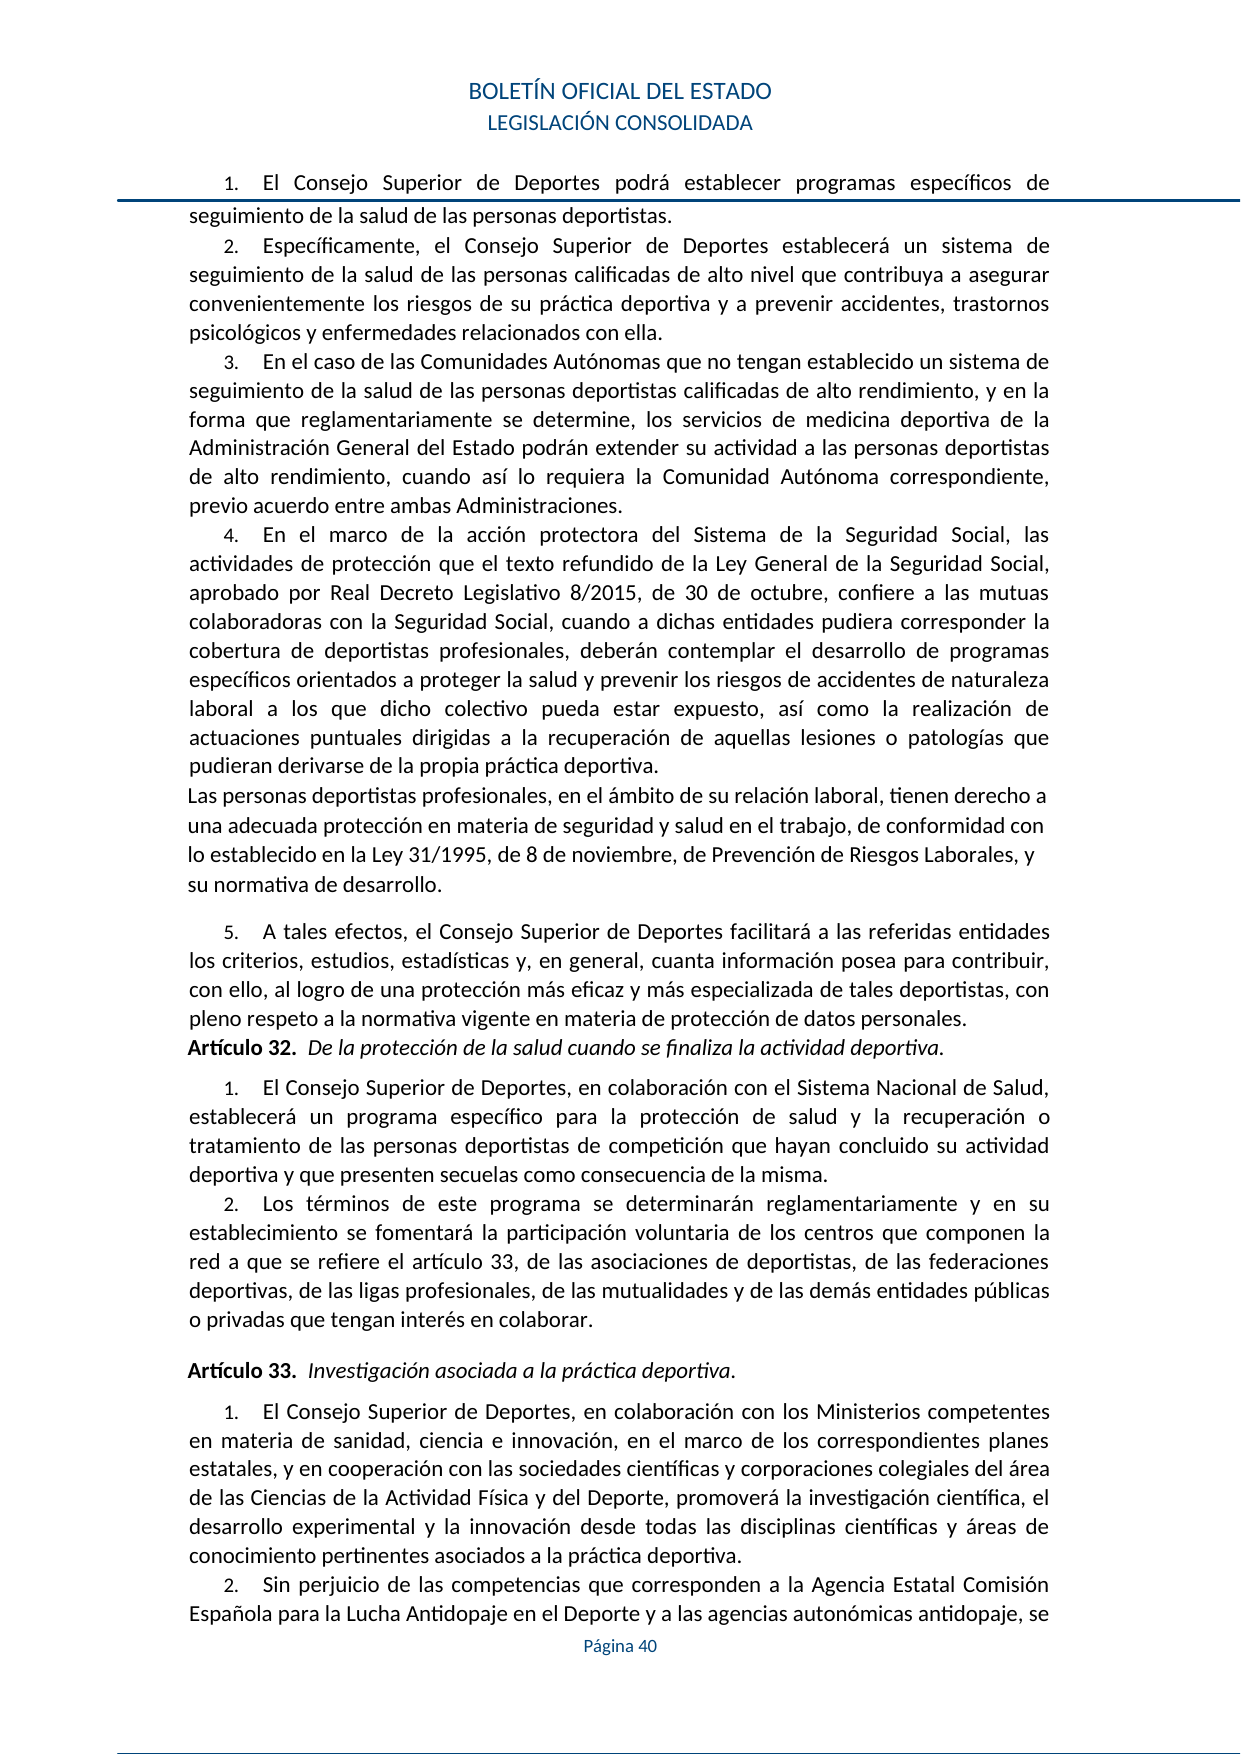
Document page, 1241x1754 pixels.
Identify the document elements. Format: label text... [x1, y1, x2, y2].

list El Consejo Superior de Deportes, en colaboración con los Ministerios competentes en materia de sanidad, ciencia e innovación, en el marco de los correspondientes planes estatales, y en cooperación con las sociedades científicas y corporaciones colegiales del área de las Ciencias de la Actividad Física y del Deporte, promoverá la investigación científica, el desarrollo experimental y la innovación desde todas las disciplinas científicas y áreas de conocimiento pertinentes asociados a la práctica deportiva. [189, 1397, 1051, 1569]
list El Consejo Superior de Deportes podrá establecer programas específicos de seguimiento de la salud de las personas deportistas. [189, 202, 1051, 230]
text Las personas deportistas profesionales, en el ámbito de su relación laboral, tienen derecho a una adecuada protección en materia de seguridad y salud en el trabajo, de conformidad con lo establecido en la Ley 31/1995, de 8 de noviembre, de Prevención de Riesgos Laborales, y su normativa de desarrollo. [187, 781, 1051, 898]
list En el marco de la acción protectora del Sistema de la Seguridad Social, las actividades de protección que el texto refundido de la Ley General de la Seguridad Social, aprobado por Real Decreto Legislativo 8/2015, de 30 de octubre, confiere a las mutuas colaboradoras con la Seguridad Social, cuando a dichas entidades pudiera corresponder la cobertura de deportistas profesionales, deberán contemplar el desarrollo de programas específicos orientados a proteger la salud y prevenir los riesgos de accidentes de naturaleza laboral a los que dicho colectivo pueda estar expuesto, así como la realización de actuaciones puntuales dirigidas a la recuperación de aquellas lesiones o patologías que pudieran derivarse de la propia práctica deportiva. [189, 521, 1051, 779]
list El Consejo Superior de Deportes podrá establecer programas específicos de seguimiento de la salud de las personas deportistas. [189, 168, 1051, 199]
text Artículo 33. Investigación asociada a la práctica deportiva. [187, 1356, 1051, 1384]
list Específicamente, el Consejo Superior de Deportes establecerá un sistema de seguimiento de la salud de las personas calificadas de alto nivel que contribuya a asegurar convenientemente los riesgos de su práctica deportiva y a prevenir accidentes, trastornos psicológicos y enfermedades relacionados con ella. [189, 231, 1051, 346]
list Los términos de este programa se determinarán reglamentariamente y en su establecimiento se fomentará la participación voluntaria de los centros que componen la red a que se refiere el artículo 33, de las asociaciones de deportistas, de las federaciones deportivas, de las ligas profesionales, de las mutualidades y de las demás entidades públicas o privadas que tengan interés en colaborar. [189, 1189, 1051, 1333]
list En el caso de las Comunidades Autónomas que no tengan establecido un sistema de seguimiento de la salud de las personas deportistas calificadas de alto rendimiento, y en la forma que reglamentariamente se determine, los servicios de medicina deportiva de la Administración General del Estado podrán extender su actividad a las personas deportistas de alto rendimiento, cuando así lo requiera la Comunidad Autónoma correspondiente, previo acuerdo entre ambas Administraciones. [189, 347, 1051, 519]
list Sin perjuicio de las competencias que corresponden a la Agencia Estatal Comisión Española para la Lucha Antidopaje en el Deporte y a las agencias autonómicas antidopaje, se [189, 1571, 1051, 1627]
list El Consejo Superior de Deportes, en colaboración con el Sistema Nacional de Salud, establecerá un programa específico para la protección de salud y la recuperación o tratamiento de las personas deportistas de competición que hayan concluido su actividad deportiva y que presenten secuelas como consecuencia de la misma. [189, 1073, 1051, 1188]
list A tales efectos, el Consejo Superior de Deportes facilitará a las referidas entidades los criterios, estudios, estadísticas y, en general, cuanta información posea para contribuir, con ello, al logro de una protección más eficaz y más especializada de tales deportistas, con pleno respeto a la normativa vigente en materia de protección de datos personales. [189, 917, 1051, 1032]
text Artículo 32. De la protección de la salud cuando se finaliza la actividad deportiva. [187, 1033, 1051, 1061]
